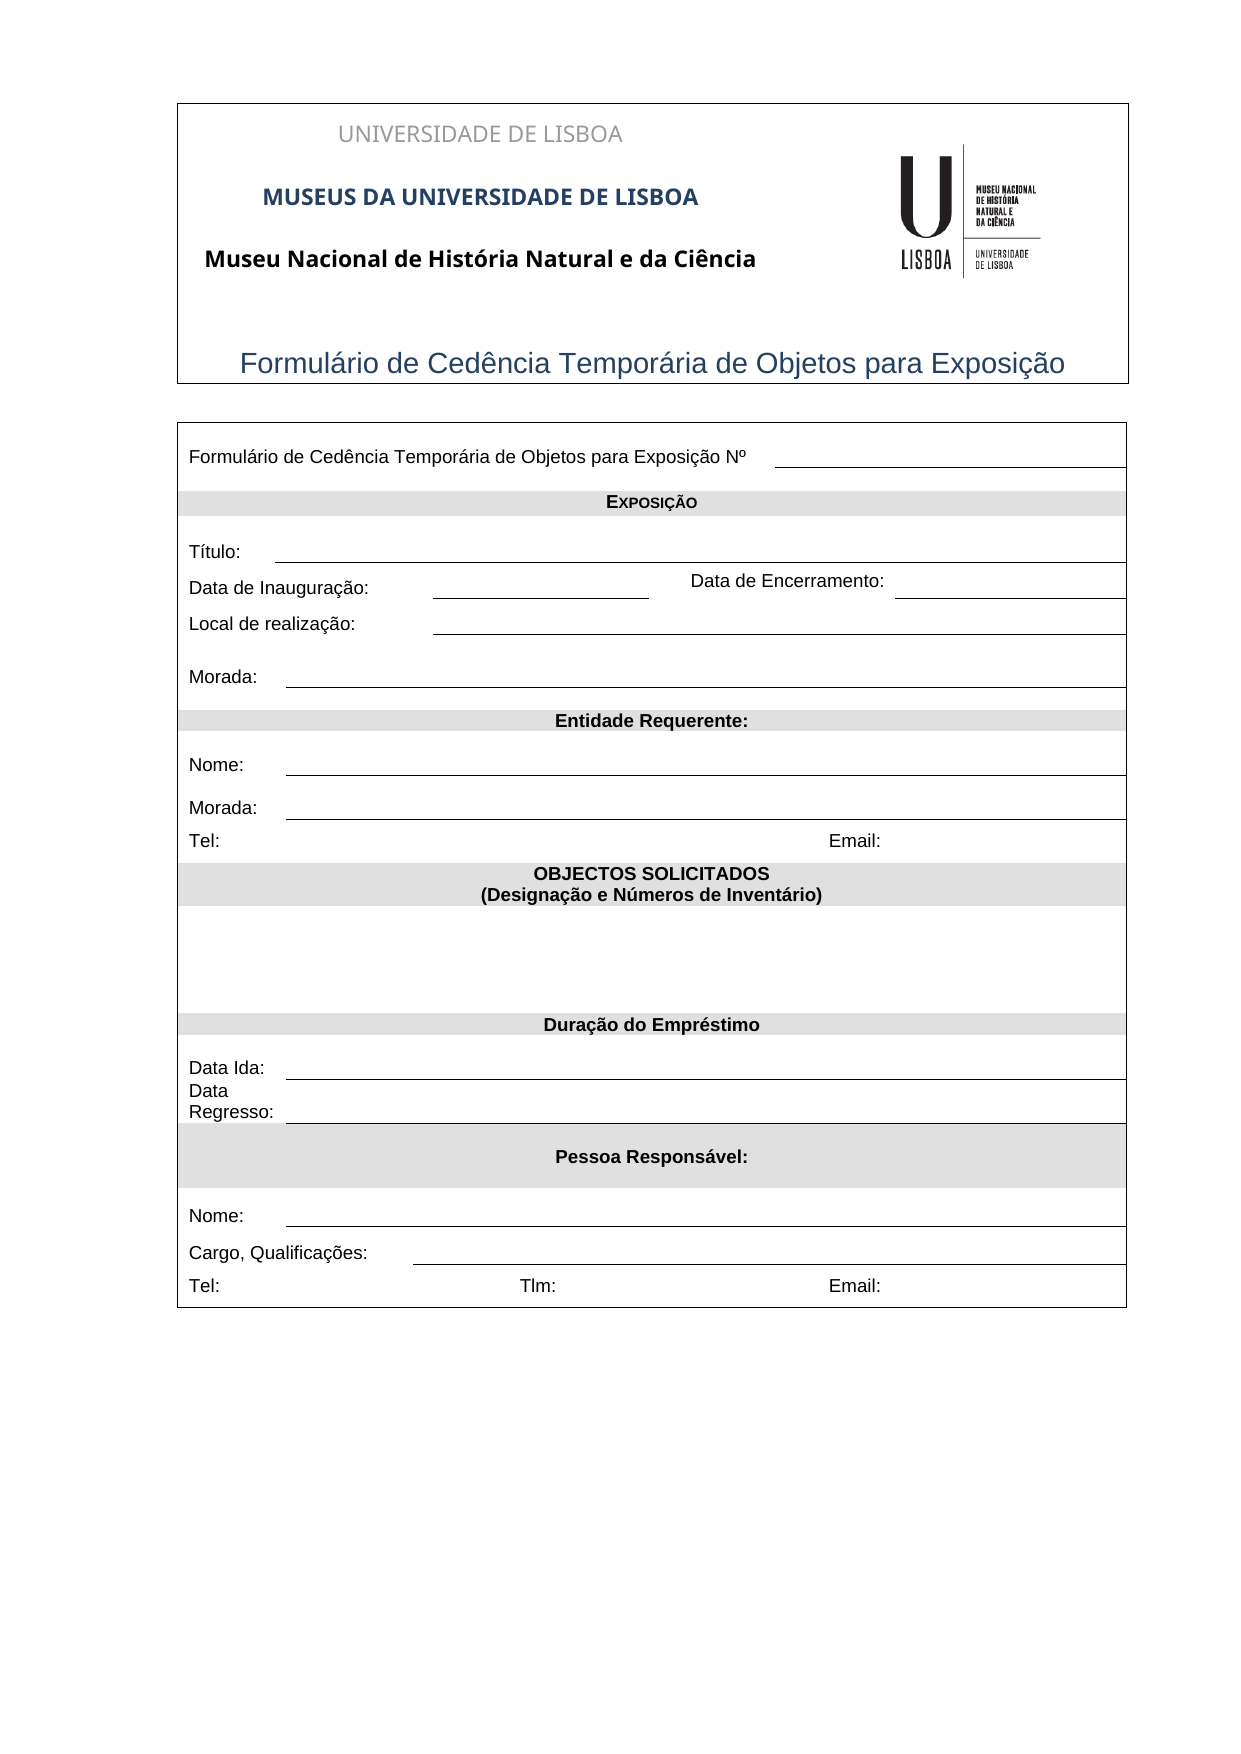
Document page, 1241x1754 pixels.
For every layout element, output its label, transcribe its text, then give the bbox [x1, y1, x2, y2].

table_cell Email: [818, 820, 1126, 862]
table_cell Tlm: [508, 1265, 817, 1307]
table_cell Entidade Requerente: [178, 710, 1126, 731]
table_cell Morada: [178, 634, 286, 687]
table_cell [178, 906, 1126, 1013]
table_cell [286, 731, 1126, 775]
table_cell [433, 563, 649, 598]
table_cell Cargo, Qualificações: [178, 1226, 413, 1263]
table_cell [433, 598, 1126, 634]
table_cell Data Ida: [178, 1035, 286, 1079]
table_cell [775, 468, 1126, 491]
table_header [783, 104, 1128, 312]
table_cell [286, 1189, 1126, 1226]
table_cell [413, 1227, 1126, 1263]
table_cell Data de Encerramento: [649, 563, 895, 598]
table_cell [275, 516, 1126, 562]
table_cell [895, 563, 1126, 598]
table_cell [178, 1167, 1126, 1188]
table_cell [286, 776, 1126, 819]
table_cell [286, 1080, 1126, 1123]
table_cell Duração do Empréstimo [178, 1013, 1126, 1035]
table_cell [178, 687, 432, 709]
table_cell [286, 634, 1126, 687]
table_cell Data Regresso: [178, 1079, 286, 1123]
table_cell [508, 820, 817, 862]
table_cell Email: [818, 1265, 1126, 1307]
table_cell Nome: [178, 1189, 286, 1226]
table_header [775, 423, 1126, 467]
table_header Formulário de Cedência Temporária de Objetos para Exposição Nº [178, 423, 775, 467]
table_cell Morada: [178, 775, 286, 819]
table_cell (Designação e Números de Inventário) [178, 884, 1126, 906]
table_header UNIVERSIDADE DE LISBOA MUSEUS DA UNIVERSIDADE DE LISBOA Museu Nacional de História Natural e da Ciência [178, 104, 783, 312]
table_cell Formulário de Cedência Temporária de Objetos para Exposição [178, 313, 1128, 383]
table_cell Nome: [178, 731, 286, 775]
table_cell OBJECTOS SOLICITADOS [178, 863, 1126, 884]
table_cell Data de Inauguração: [178, 562, 432, 598]
table_cell Título: [178, 516, 274, 562]
table_cell Tel: [178, 819, 508, 862]
table_cell [433, 688, 1126, 709]
table_cell Pessoa Responsável: [178, 1123, 1126, 1167]
table_cell [178, 467, 775, 491]
table_cell [286, 1035, 1126, 1079]
table_cell Local de realização: [178, 598, 432, 634]
table_cell Tel: [178, 1264, 508, 1307]
table_cell Exposição [178, 491, 1126, 516]
